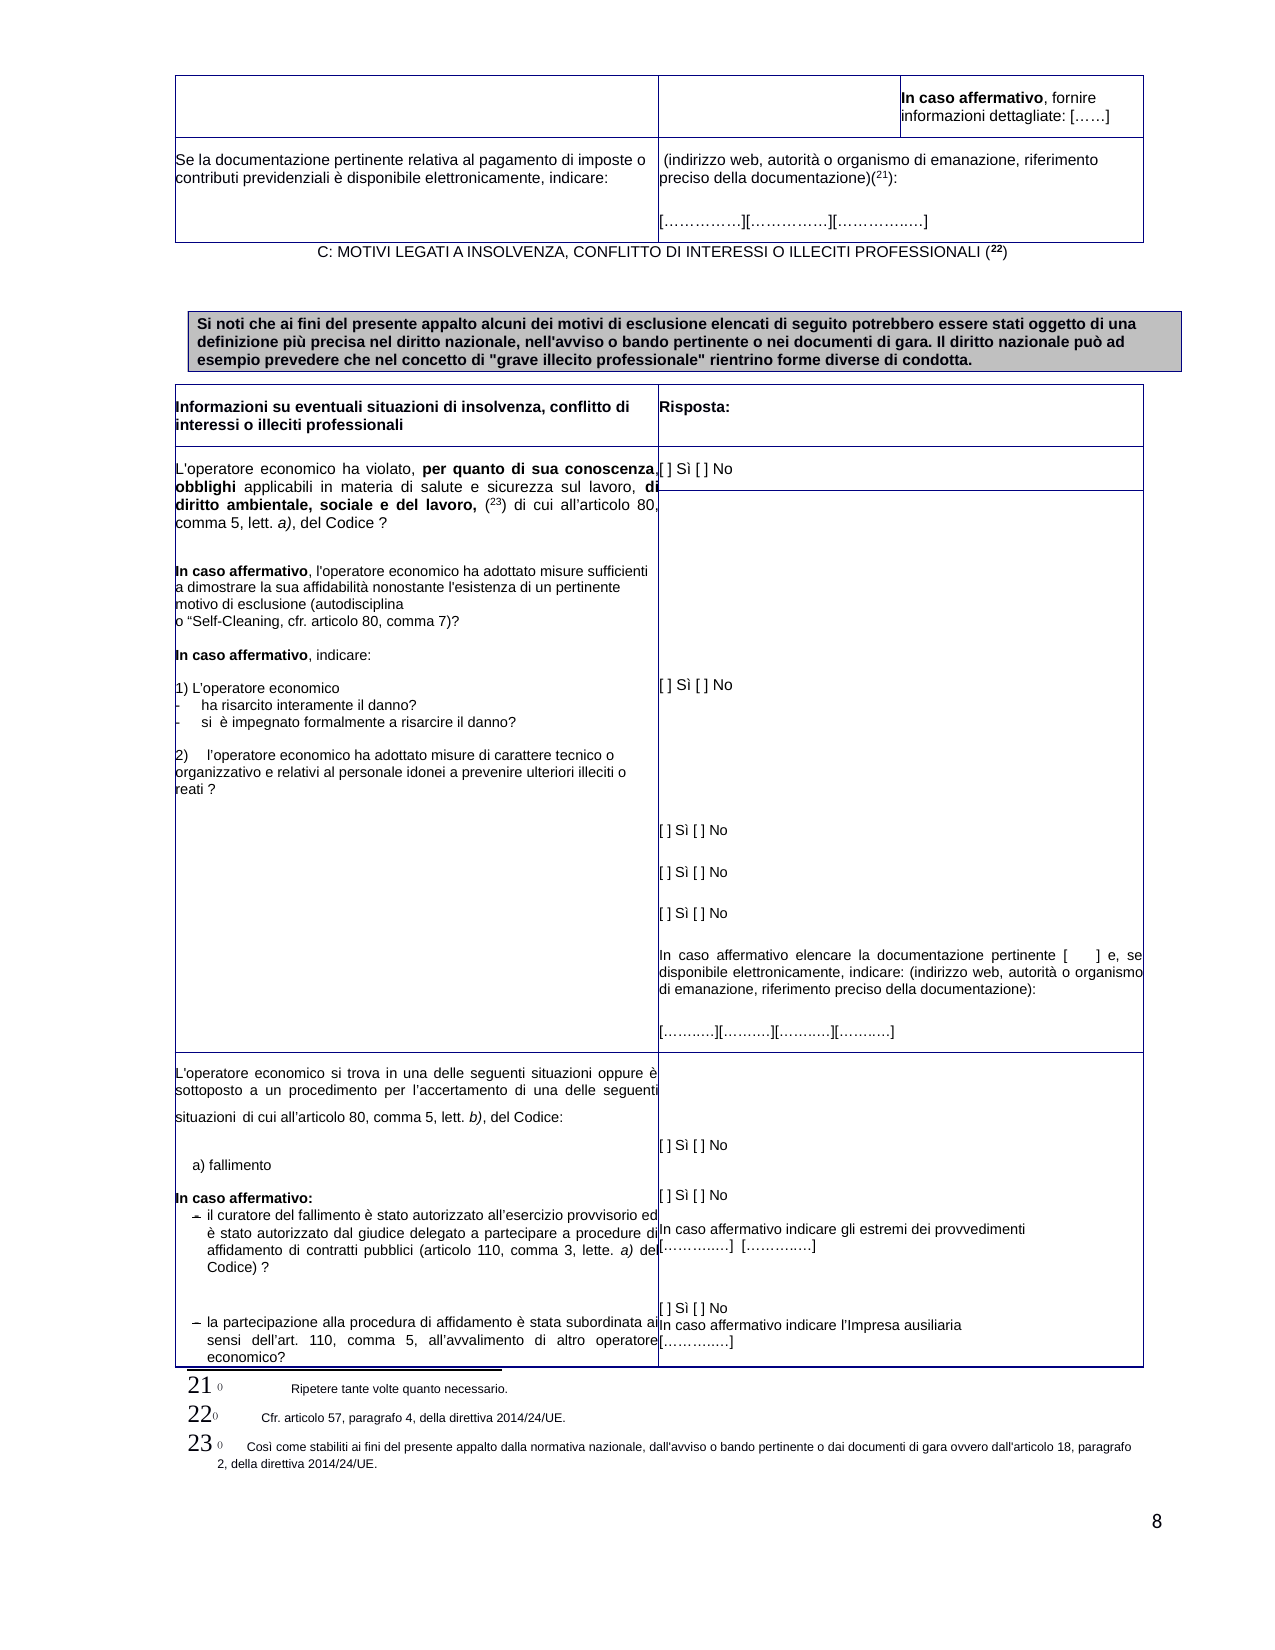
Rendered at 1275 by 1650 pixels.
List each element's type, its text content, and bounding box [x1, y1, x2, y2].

table_cell [ ] Sì [ ] No [ ] Sì [ ] No [ ] Sì [ ] No [ ] Sì [ ] No In caso affermativo elencare la documentazione pertinente [ ] e, se disponibile elettronicamente, indicare: (indirizzo web, autorità o organismo di emanazione, riferimento preciso della documentazione): [……..…][…….…][……..…][……..…] [659, 491, 1143, 1052]
table_cell Se la documentazione pertinente relativa al pagamento di imposte o contributi previdenziali è disponibile elettronicamente, indicare: [176, 138, 658, 242]
table_cell [ ] Sì [ ] No [659, 447, 1143, 490]
table_header Risposta: [659, 385, 1143, 446]
table_cell In caso affermativo, fornire informazioni dettagliate: [……] [901, 76, 1143, 137]
table_cell (indirizzo web, autorità o organismo di emanazione, riferimento preciso della documentazione)(): [……………][……………][…………..…] [659, 138, 1143, 242]
title ) [1002, 243, 1137, 261]
table_cell [ ] Sì [ ] No [ ] Sì [ ] No In caso affermativo indicare gli estremi dei provvedimenti [………..…] [………..…] [ ] Sì [ ] No In caso affermativo indicare l’Impresa ausiliaria [………..…] [659, 1053, 1143, 1366]
table_cell L'operatore economico si trova in una delle seguenti situazioni oppure è sottoposto a un procedimento per l’accertamento di una delle seguenti situazioni di cui all’articolo 80, comma 5, lett. b), del Codice: a) fallimento In caso affermativo: il curatore del fallimento è stato autorizzato all’esercizio provvisorio ed è stato autorizzato dal giudice delegato a partecipare a procedure di affidamento di contratti pubblici (articolo 110, comma 3, lette. a) del Codice) ? la partecipazione alla procedura di affidamento è stata subordinata ai sensi dell’art. 110, comma 5, all’avvalimento di altro operatore economico? [176, 1053, 658, 1366]
text () Cfr. articolo 57, paragrafo 4, della direttiva 2014/24/UE. [187, 1399, 1137, 1428]
table_cell [176, 76, 658, 137]
title C: motivi legati a insolvenza, conflitto di interessi o illeciti professionali ( [187, 243, 991, 261]
table_cell [659, 76, 900, 137]
table_header Informazioni su eventuali situazioni di insolvenza, conflitto di interessi o illeciti professionali [176, 385, 658, 446]
table_cell L'operatore economico ha violato, per quanto di sua conoscenza, obblighi applicabili in materia di salute e sicurezza sul lavoro, di diritto ambientale, sociale e del lavoro, () di cui all’articolo 80, comma 5, lett. a), del Codice ? In caso affermativo, l'operatore economico ha adottato misure sufficienti a dimostrare la sua affidabilità nonostante l'esistenza di un pertinente motivo di esclusione (autodisciplina o “Self-Cleaning, cfr. articolo 80, comma 7)? In caso affermativo, indicare: 1) L’operatore economico - ha risarcito interamente il danno? - si è impegnato formalmente a risarcire il danno? 2) l’operatore economico ha adottato misure di carattere tecnico o organizzativo e relativi al personale idonei a prevenire ulteriori illeciti o reati ? [176, 447, 658, 1052]
text Si noti che ai fini del presente appalto alcuni dei motivi di esclusione elencati di seguito potrebbero essere stati oggetto di una definizione più precisa nel diritto nazionale, nell'avviso o bando pertinente o nei documenti di gara. Il diritto nazionale può ad esempio prevedere che nel concetto di "grave illecito professionale" rientrino forme diverse di condotta. [189, 312, 1181, 371]
